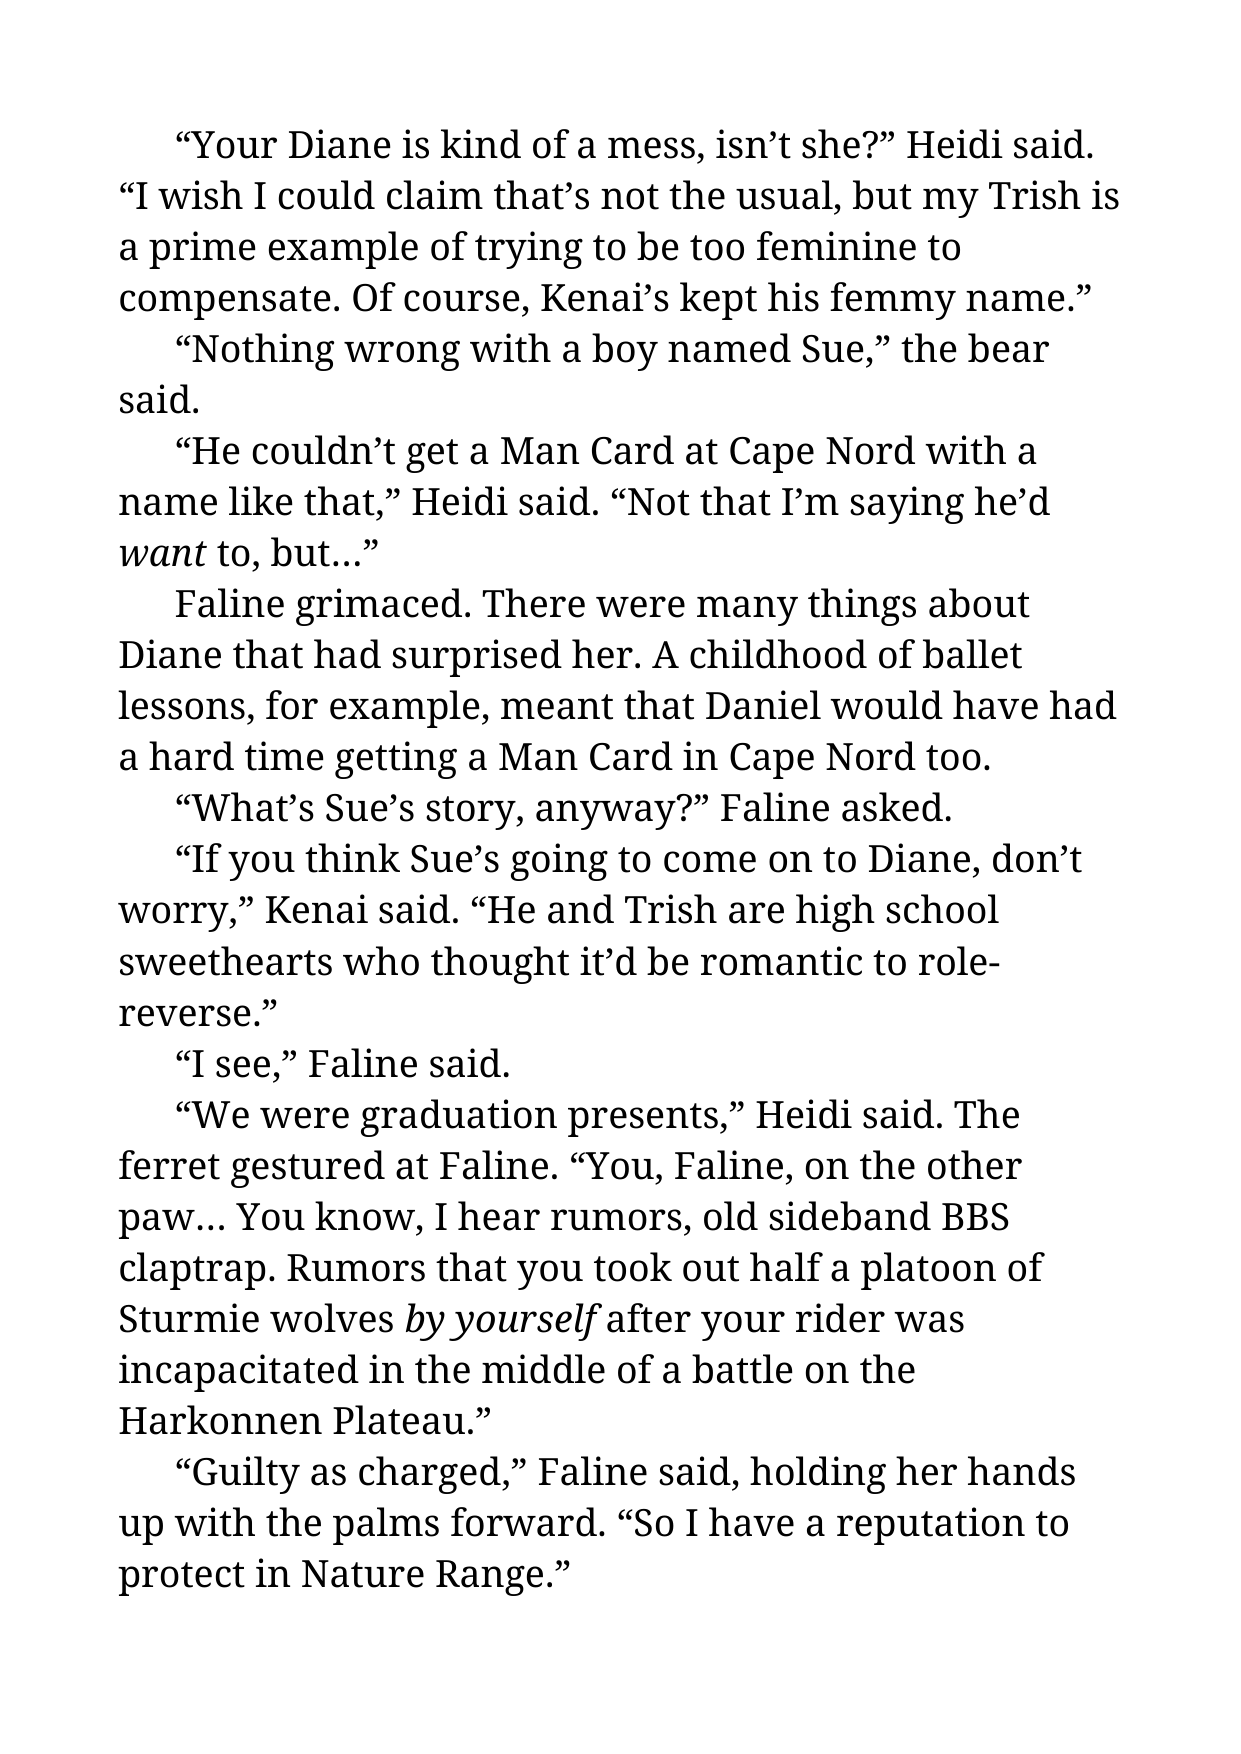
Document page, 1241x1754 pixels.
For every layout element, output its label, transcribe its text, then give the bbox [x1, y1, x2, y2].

text “He couldn’t get a Man Card at Cape Nord with a name like that,” Heidi said. “Not that I’m saying he’d want to, but…” [118, 424, 1122, 577]
text “Nothing wrong with a boy named Sue,” the bear said. [118, 322, 1122, 424]
text “If you think Sue’s going to come on to Diane, don’t worry,” Kenai said. “He and Trish are high school sweethearts who thought it’d be romantic to role-reverse.” [118, 833, 1122, 1037]
text “I see,” Faline said. [118, 1037, 1122, 1088]
text “What’s Sue’s story, anyway?” Faline asked. [118, 782, 1122, 833]
text “Guilty as charged,” Faline said, holding her hands up with the palms forward. “So I have a reputation to protect in Nature Range.” [118, 1445, 1122, 1598]
text “Your Diane is kind of a mess, isn’t she?” Heidi said. “I wish I could claim that’s not the usual, but my Trish is a prime example of trying to be too feminine to compensate. Of course, Kenai’s kept his femmy name.” [118, 118, 1122, 322]
text “We were graduation presents,” Heidi said. The ferret gestured at Faline. “You, Faline, on the other paw… You know, I hear rumors, old sideband BBS claptrap. Rumors that you took out half a platoon of Sturmie wolves by yourself after your rider was incapacitated in the middle of a battle on the Harkonnen Plateau.” [118, 1088, 1122, 1445]
text Faline grimaced. There were many things about Diane that had surprised her. A childhood of ballet lessons, for example, meant that Daniel would have had a hard time getting a Man Card in Cape Nord too. [118, 577, 1122, 782]
